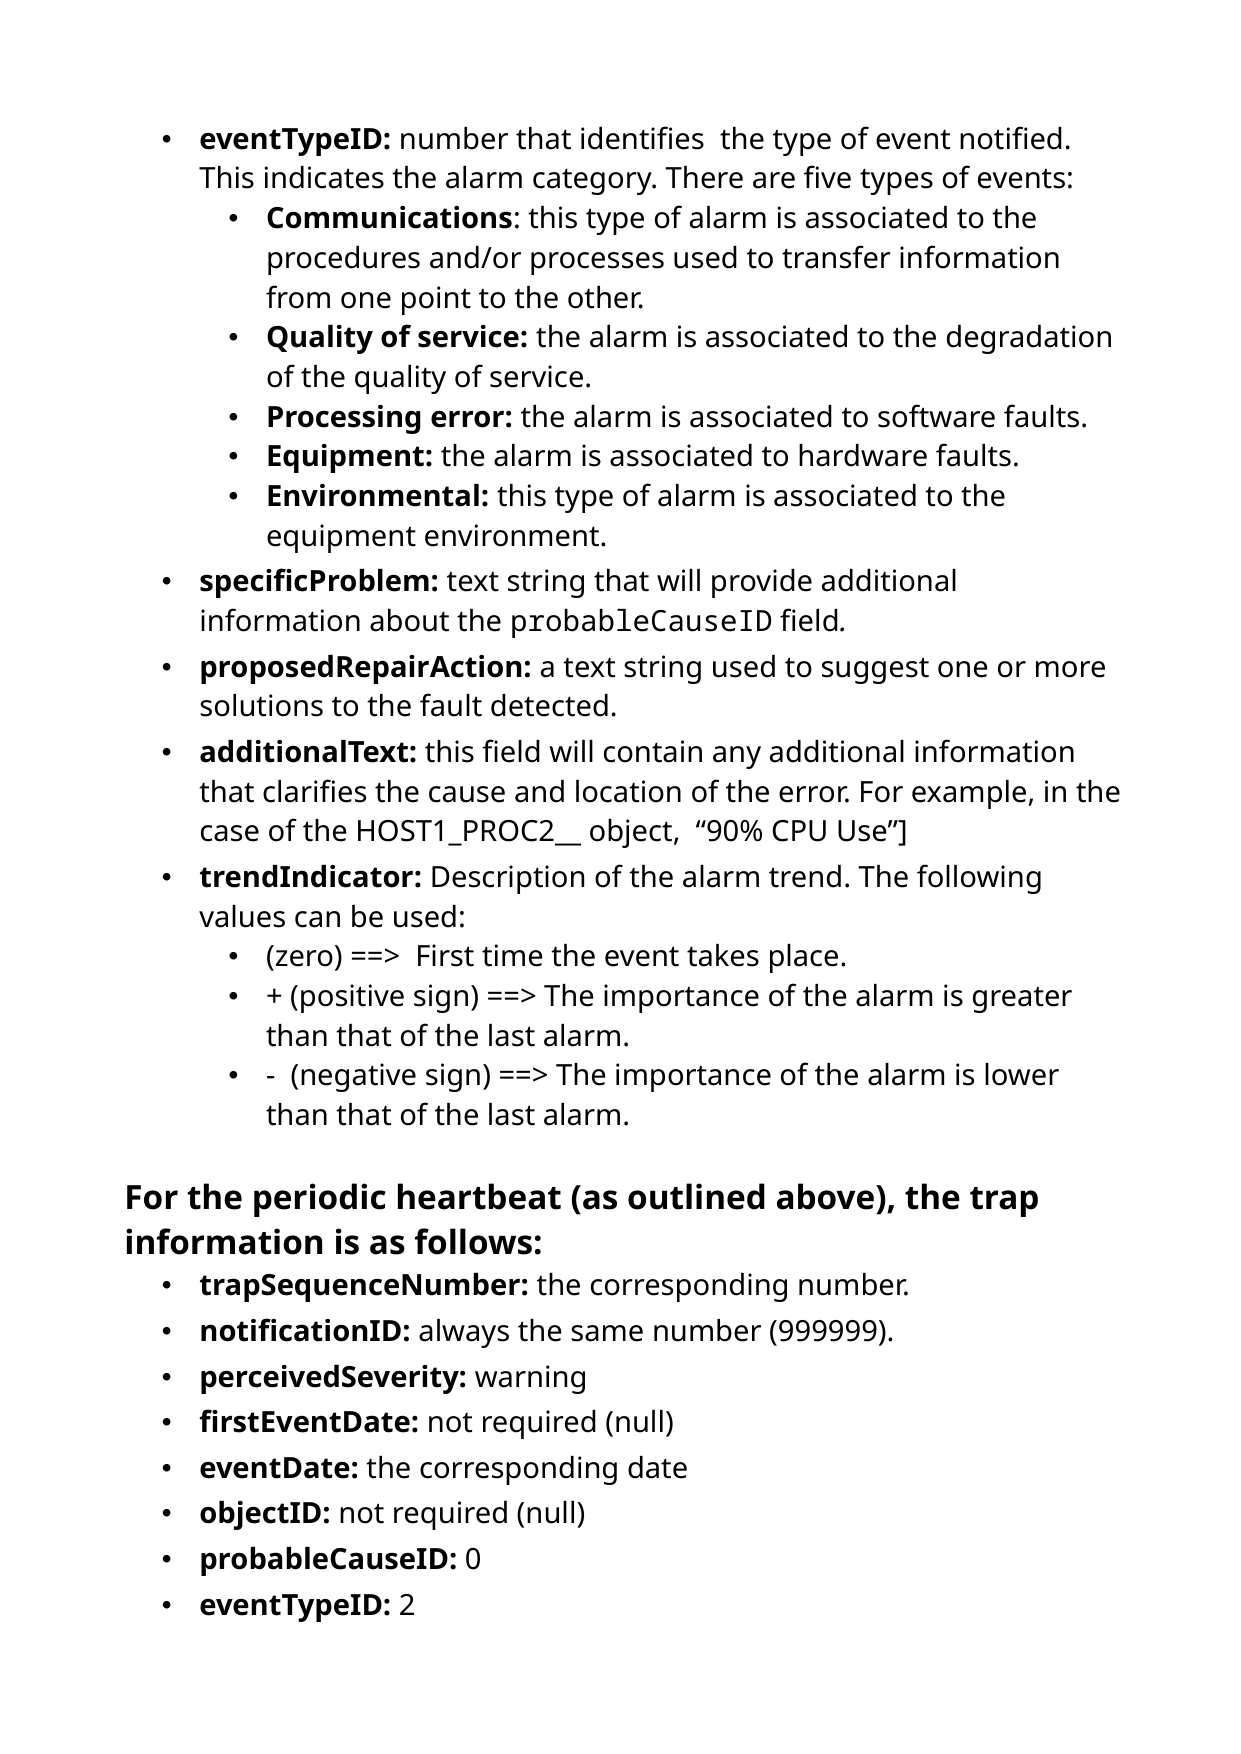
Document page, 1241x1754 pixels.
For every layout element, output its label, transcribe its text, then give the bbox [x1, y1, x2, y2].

list firstEventDate: not required (null) [162, 1401, 1122, 1441]
list eventTypeID: 2 [162, 1584, 1122, 1624]
list Processing error: the alarm is associated to software faults. [228, 396, 1122, 436]
list eventTypeID: number that identifies the type of event notified. This indicates the alarm category. There are five types of events: [162, 118, 1122, 197]
list - (negative sign) ==> The importance of the alarm is lower than that of the last alarm. [228, 1055, 1122, 1134]
list proposedRepairAction: a text string used to suggest one or more solutions to the fault detected. [162, 646, 1122, 725]
list Quality of service: the alarm is associated to the degradation of the quality of service. [228, 317, 1122, 396]
list objectID: not required (null) [162, 1493, 1122, 1532]
list eventDate: the corresponding date [162, 1447, 1122, 1487]
list additionalText: this field will contain any additional information that clarifies the cause and location of the error. For example, in the case of the HOST1_PROC2__ object, “90% CPU Use”] [162, 731, 1122, 850]
list Environmental: this type of alarm is associated to the equipment environment. [228, 475, 1122, 555]
list specificProblem: text string that will provide additional information about the probableCauseID field. [162, 561, 1122, 640]
list probableCauseID: 0 [162, 1538, 1122, 1578]
list Equipment: the alarm is associated to hardware faults. [228, 436, 1122, 475]
list Communications: this type of alarm is associated to the procedures and/or processes used to transfer information from one point to the other. [228, 197, 1122, 317]
list + (positive sign) ==> The importance of the alarm is greater than that of the last alarm. [228, 975, 1122, 1055]
list notificationID: always the same number (999999). [162, 1310, 1122, 1350]
text For the periodic heartbeat (as outlined above), the trap information is as follows: [124, 1174, 1122, 1264]
list trendIndicator: Description of the alarm trend. The following values can be used: [162, 856, 1122, 936]
list trapSequenceNumber: the corresponding number. [162, 1264, 1122, 1304]
list (zero) ==> First time the event takes place. [228, 936, 1122, 975]
list perceivedSeverity: warning [162, 1356, 1122, 1396]
